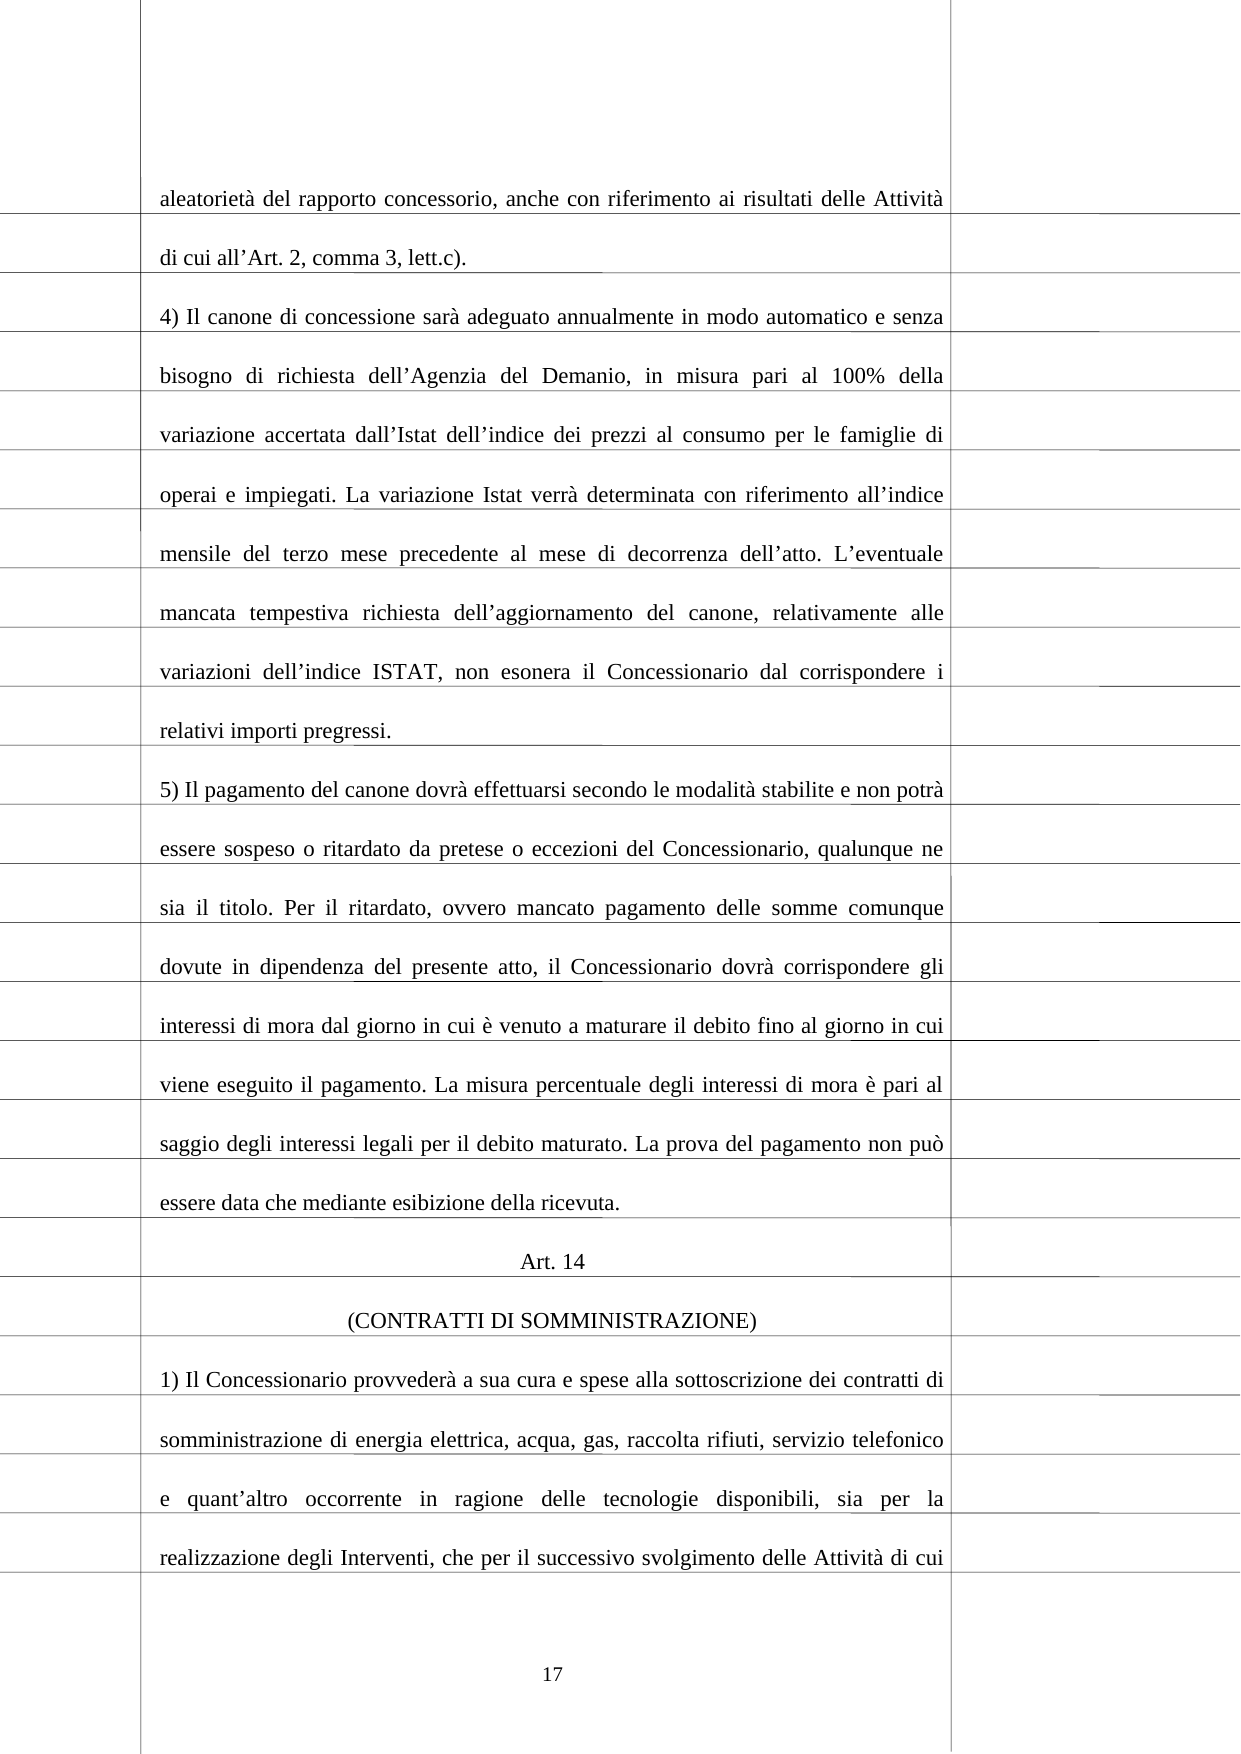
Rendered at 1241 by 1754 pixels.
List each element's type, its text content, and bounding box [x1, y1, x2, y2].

text aleatorietà del rapporto concessorio, anche con riferimento ai risultati delle Attività [159, 159, 945, 213]
text realizzazione degli Interventi, che per il successivo svolgimento delle Attività di cui [159, 1514, 945, 1571]
text operai e impiegati. La variazione Istat verrà determinata con riferimento all’indice [159, 451, 945, 508]
text [159, 1277, 945, 1282]
text [159, 1337, 945, 1341]
text saggio degli interessi legali per il debito maturato. La prova del pagamento non può [159, 1100, 945, 1158]
text somministrazione di energia elettrica, acqua, gas, raccolta rifiuti, servizio telefonico [159, 1396, 945, 1453]
text mancata tempestiva richiesta dell’aggiornamento del canone, relativamente alle [159, 569, 945, 626]
text (CONTRATTI DI SOMMINISTRAZIONE) [159, 1282, 945, 1335]
text 1) Il Concessionario provvederà a sua cura e spese alla sottoscrizione dei contratti di [159, 1341, 945, 1394]
text mensile del terzo mese precedente al mese di decorrenza dell’atto. L’eventuale [159, 510, 945, 567]
text essere data che mediante esibizione della ricevuta. [159, 1159, 945, 1217]
text sia il titolo. Per il ritardato, ovvero mancato pagamento delle somme comunque [159, 864, 945, 922]
text e quant’altro occorrente in ragione delle tecnologie disponibili, sia per la [159, 1455, 945, 1512]
text essere sospeso o ritardato da pretese o eccezioni del Concessionario, qualunque ne [159, 805, 945, 863]
text viene eseguito il pagamento. La misura percentuale degli interessi di mora è pari al [159, 1041, 945, 1099]
text 4) Il canone di concessione sarà adeguato annualmente in modo automatico e senza [159, 278, 945, 331]
text interessi di mora dal giorno in cui è venuto a maturare il debito fino al giorno in cui [159, 982, 945, 1040]
text variazione accertata dall’Istat dell’indice dei prezzi al consumo per le famiglie di [159, 392, 945, 449]
text dovute in dipendenza del presente atto, il Concessionario dovrà corrispondere gli [159, 923, 945, 981]
text bisogno di richiesta dell’Agenzia del Demanio, in misura pari al 100% della [159, 332, 945, 390]
text variazioni dell’indice ISTAT, non esonera il Concessionario dal corrispondere i [159, 628, 945, 685]
text 5) Il pagamento del canone dovrà effettuarsi secondo le modalità stabilite e non potrà [159, 750, 945, 803]
text di cui all’Art. 2, comma 3, lett.c). [159, 214, 945, 272]
text relativi importi pregressi. [159, 687, 945, 745]
text Art. 14 [159, 1223, 945, 1276]
